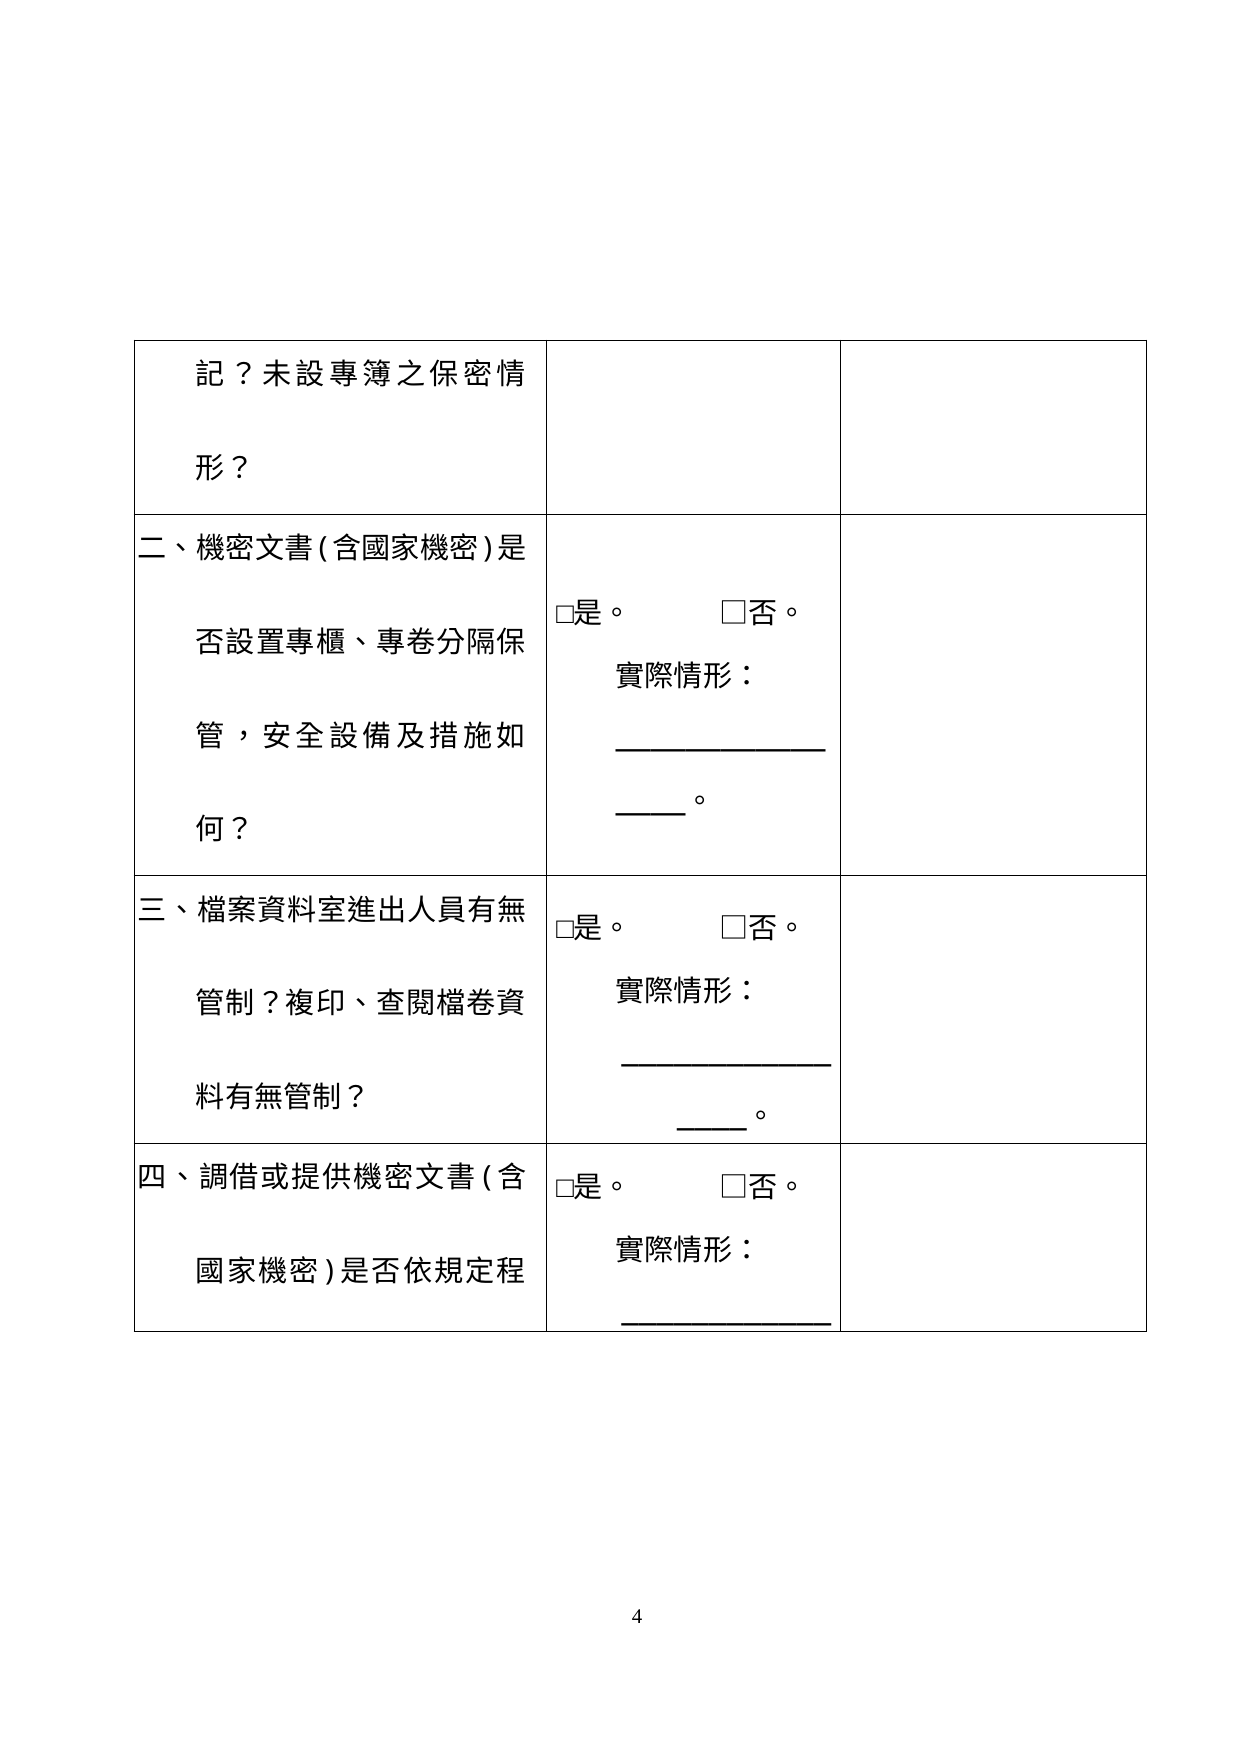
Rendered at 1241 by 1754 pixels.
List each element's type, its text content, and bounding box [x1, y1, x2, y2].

table_cell [841, 1144, 1146, 1331]
table_cell 四、調借或提供機密文書(含國家機密)是否依規定程 [135, 1144, 546, 1331]
table_cell □是。 □否。 實際情形： ________________。 [547, 876, 840, 1143]
table_cell [547, 341, 840, 513]
table_cell [841, 876, 1146, 1143]
table_cell [841, 341, 1146, 513]
table_cell 記？未設專簿之保密情形？ [135, 341, 546, 513]
table_cell 二、機密文書(含國家機密)是否設置專櫃、專卷分隔保管，安全設備及措施如何？ [135, 515, 546, 875]
table_cell □是。 □否。 實際情形： ________________。 [547, 515, 840, 875]
table_cell □是。 □否。 實際情形： ____________ [547, 1144, 840, 1331]
table_cell 三、檔案資料室進出人員有無管制？複印、查閱檔卷資料有無管制？ [135, 876, 546, 1143]
table_cell [841, 515, 1146, 875]
